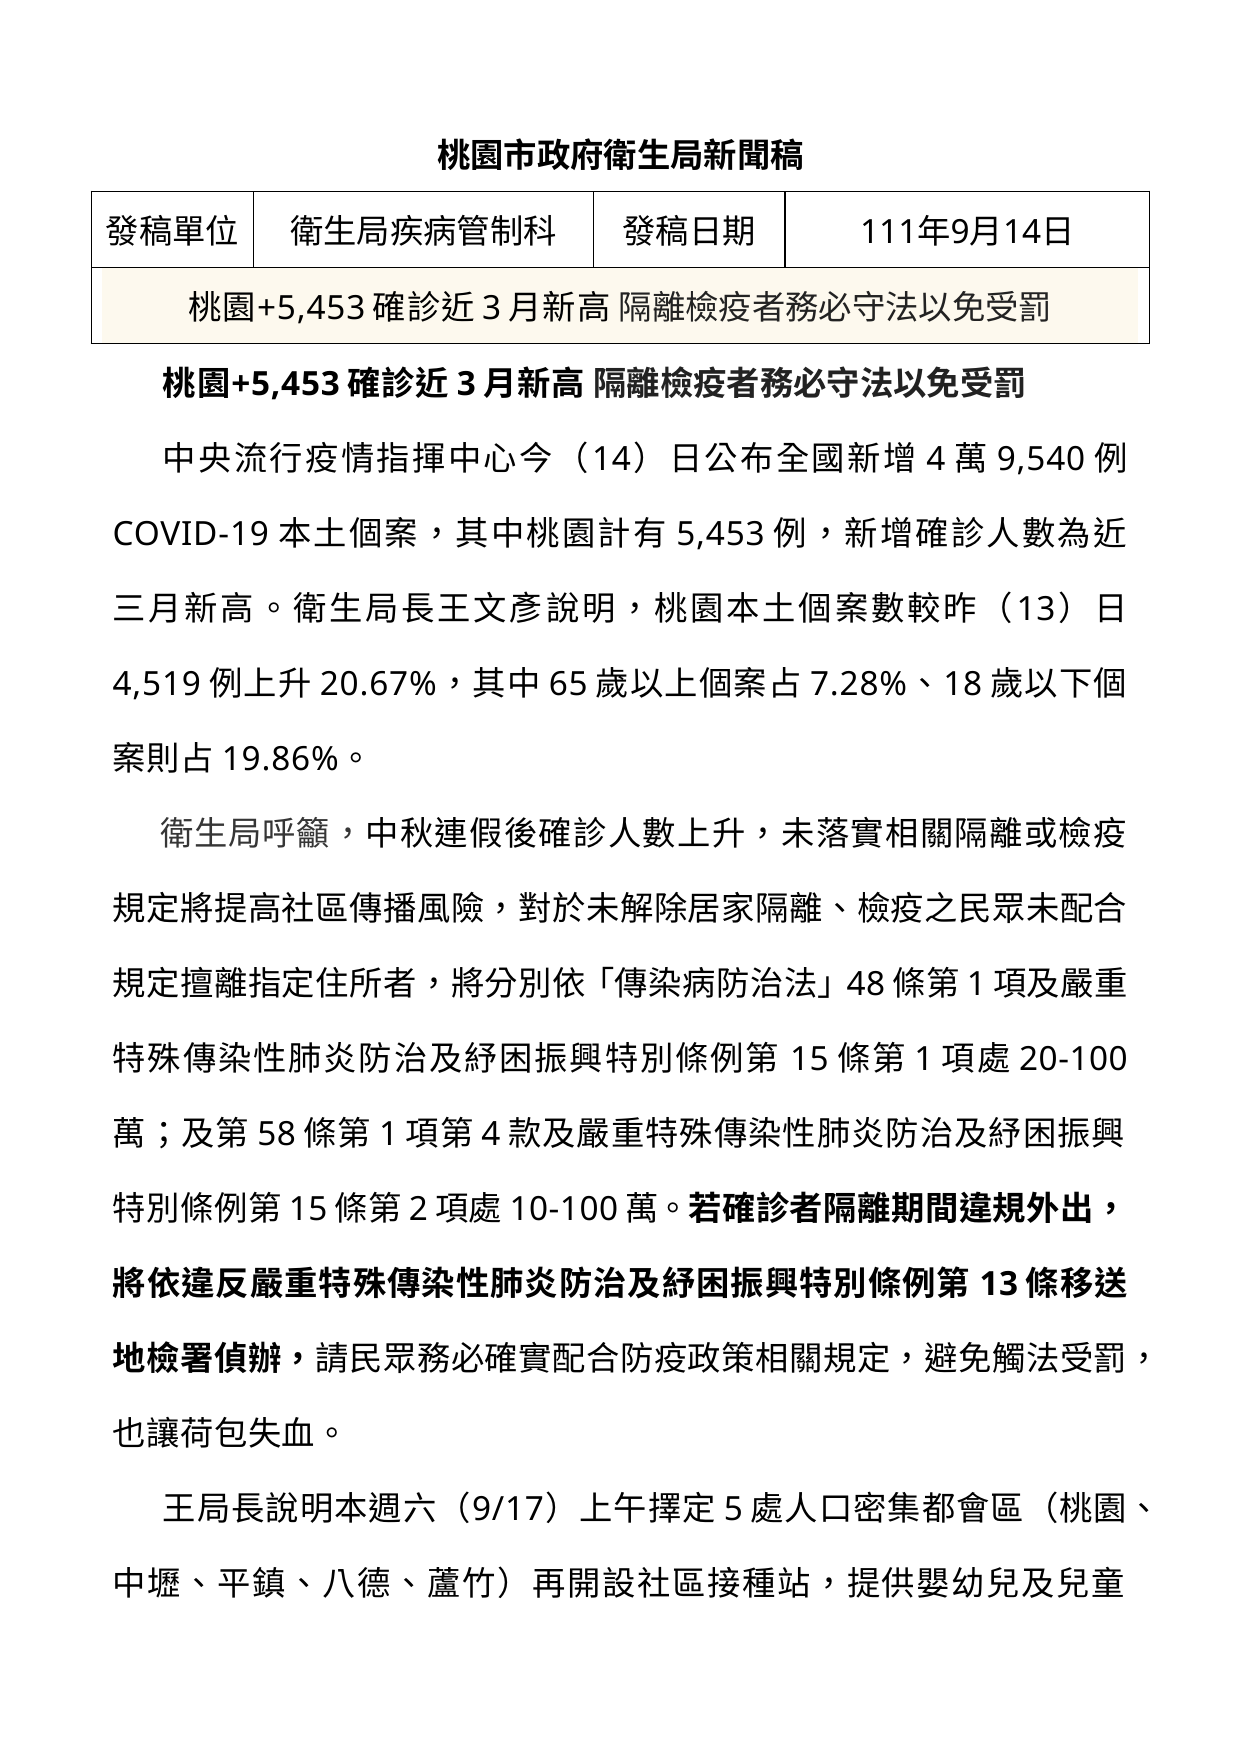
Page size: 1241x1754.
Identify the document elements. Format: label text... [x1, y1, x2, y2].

text 中央流行疫情指揮中心今（14）日公布全國新增4萬9,540例COVID-19本土個案，其中桃園計有5,453例，新增確診人數為近三月新高。衛生局長王文彥說明，桃園本土個案數較昨（13）日4,519例上升20.67%，其中65歲以上個案占7.28%、18歲以下個案則占19.86%。 [112, 419, 1128, 794]
table_header 發稿日期 [594, 192, 784, 267]
text 衛生局呼籲，中秋連假後確診人數上升，未落實相關隔離或檢疫規定將提高社區傳播風險，對於未解除居家隔離、檢疫之民眾未配合規定擅離指定住所者，將分別依「傳染病防治法」48條第1項及嚴重特殊傳染性肺炎防治及紓困振興特別條例第15條第1項處20-100萬；及第58條第1項第4款及嚴重特殊傳染性肺炎防治及紓困振興特別條例第15條第2項處10-100萬。若確診者隔離期間違規外出，將依違反嚴重特殊傳染性肺炎防治及紓困振興特別條例第13條移送地檢署偵辦，請民眾務必確實配合防疫政策相關規定，避免觸法受罰，也讓荷包失血。 [112, 794, 1128, 1469]
table_cell 桃園+5,453確診近3月新高 隔離檢疫者務必守法以免受罰 [1138, 268, 1149, 343]
table_header 發稿單位 [92, 192, 253, 267]
text 桃園+5,453確診近3月新高 隔離檢疫者務必守法以免受罰 [112, 344, 1128, 419]
text 王局長說明本週六（9/17）上午擇定5處人口密集都會區（桃園、中壢、平鎮、八德、蘆竹）再開設社區接種站，提供嬰幼兒及兒童BNT疫苗，至月底前各區衛生所針對嬰幼兒族群增開夜診及假日診提供疫苗接種服務。民眾仍須落實「戴口罩、勤洗手、打疫苗」，並盡量減少出入人潮眾多場合，留意長者、幼兒若出現明顯症狀應快協助就醫。另外，針對65歲以上長輩及高風險確診者應及早投藥，降低重症及死亡風險。 [112, 1469, 1128, 1619]
table_header 衛生局疾病管制科 [254, 192, 593, 267]
table_header 111年9月14日 [786, 192, 1149, 267]
text 桃園市政府衛生局新聞稿 [112, 116, 1128, 191]
table_cell 桃園+5,453確診近3月新高 隔離檢疫者務必守法以免受罰 [92, 268, 102, 343]
